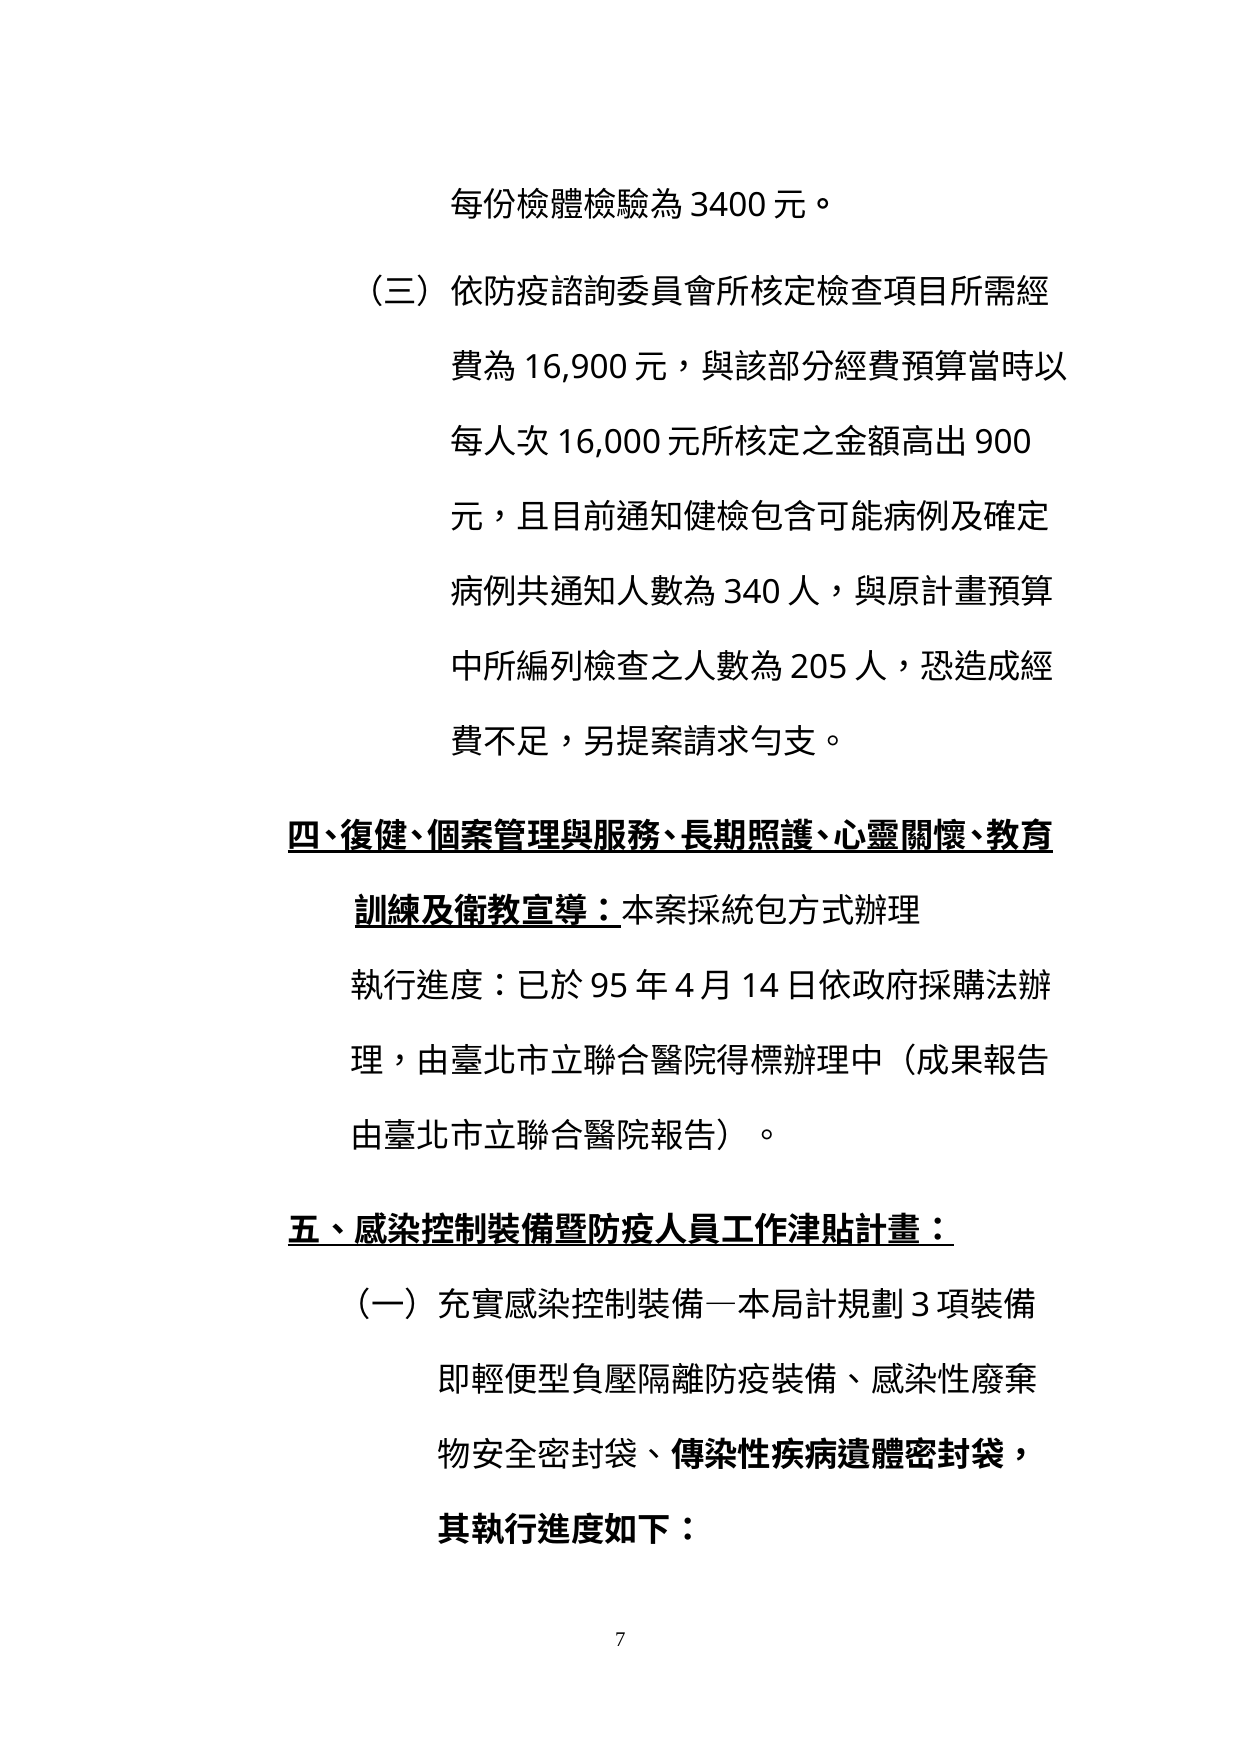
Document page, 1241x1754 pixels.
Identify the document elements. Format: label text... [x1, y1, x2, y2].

text 每份檢體檢驗為3400元。 [350, 164, 1069, 239]
text 訓練及衛教宣導：本案採統包方式辦理 [287, 851, 1053, 946]
text 四、復健、個案管理與服務、長期照護、心靈關懷、教育 [287, 796, 1053, 850]
text （一）充實感染控制裝備—本局計規劃3項裝備即輕便型負壓隔離防疫裝備、感染性廢棄物安全密封袋、傳染性疾病遺體密封袋，其執行進度如下： [337, 1264, 1053, 1564]
text 五、感染控制裝備暨防疫人員工作津貼計畫： [287, 1189, 1053, 1264]
text 執行進度：已於95年4月14日依政府採購法辦理，由臺北市立聯合醫院得標辦理中（成果報告由臺北市立聯合醫院報告）。 [350, 946, 1053, 1171]
text （三）依防疫諮詢委員會所核定檢查項目所需經費為16,900元，與該部分經費預算當時以每人次16,000元所核定之金額高出900元，且目前通知健檢包含可能病例及確定病例共通知人數為340人，與原計畫預算中所編列檢查之人數為205人，恐造成經費不足，另提案請求勻支。 [350, 252, 1069, 777]
